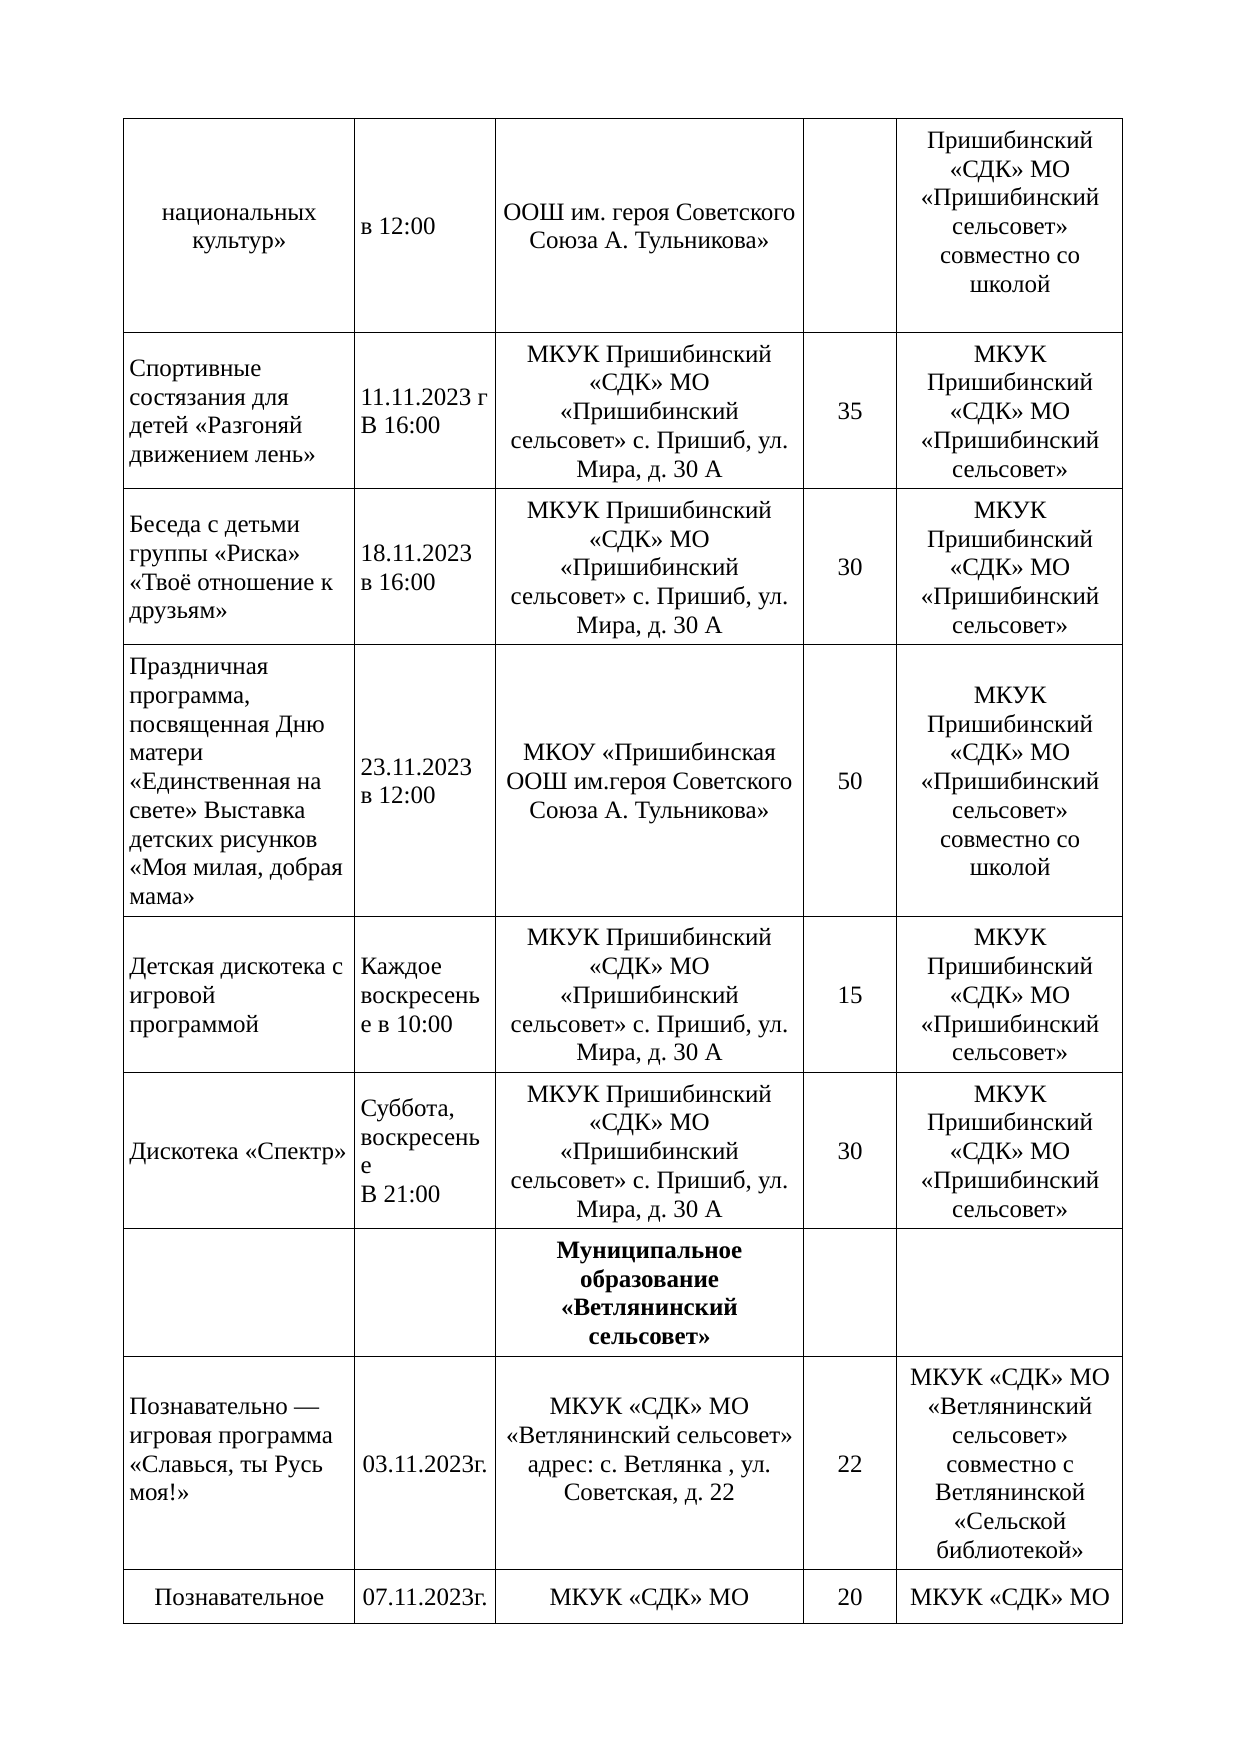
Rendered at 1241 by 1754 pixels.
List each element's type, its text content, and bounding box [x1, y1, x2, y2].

table_cell 23.11.2023 в 12:00 [355, 645, 495, 916]
table_cell [897, 1229, 1122, 1356]
table_cell МКУК «СДК» МО «Ветлянинский сельсовет» адрес: с. Ветлянка , ул. Советская, д. 22 [496, 1357, 803, 1569]
table_cell 11.11.2023 г В 16:00 [355, 333, 495, 488]
table_cell МКУК Пришибинский «СДК» МО «Пришибинский сельсовет» [897, 1073, 1122, 1228]
table_cell Муниципальное образование «Ветлянинский сельсовет» [496, 1229, 803, 1356]
table_cell МКУК Пришибинский «СДК» МО «Пришибинский сельсовет» [897, 917, 1122, 1072]
table_cell Познавательно — игровая программа «Славься, ты Русь моя!» [124, 1357, 354, 1569]
table_cell 35 [804, 333, 896, 488]
table_cell МКОУ «Пришибинская ООШ им.героя Советского Союза А. Тульникова» [496, 645, 803, 916]
table_cell [804, 119, 896, 332]
table_cell Суббота, воскресенье В 21:00 [355, 1073, 495, 1228]
table_cell МКУК «СДК» МО [897, 1570, 1122, 1622]
table_cell Детская дискотека с игровой программой [124, 917, 354, 1072]
table_cell МКУК Пришибинский «СДК» МО «Пришибинский сельсовет» [897, 489, 1122, 644]
table_cell МКУК Пришибинский «СДК» МО «Пришибинский сельсовет» с. Пришиб, ул. Мира, д. 30 А [496, 333, 803, 488]
table_cell Каждое воскресенье в 10:00 [355, 917, 495, 1072]
table_cell Праздничная программа, посвященная Дню матери «Единственная на свете» Выставка детских рисунков «Моя милая, добрая мама» [124, 645, 354, 916]
table_cell Беседа с детьми группы «Риска» «Твоё отношение к друзьям» [124, 489, 354, 644]
table_cell МКУК Пришибинский «СДК» МО «Пришибинский сельсовет» [897, 333, 1122, 488]
table_cell [804, 1229, 896, 1356]
table_cell МКУК «СДК» МО «Ветлянинский сельсовет» совместно с Ветлянинской «Сельской библиотекой» [897, 1357, 1122, 1569]
table_cell 15 [804, 917, 896, 1072]
table_cell Спортивные состязания для детей «Разгоняй движением лень» [124, 333, 354, 488]
table_cell 07.11.2023г. [355, 1570, 495, 1622]
table_cell 30 [804, 1073, 896, 1228]
table_cell Познавательное [124, 1570, 354, 1622]
table_cell [124, 1229, 354, 1356]
table_cell МКУК Пришибинский «СДК» МО «Пришибинский сельсовет» с. Пришиб, ул. Мира, д. 30 А [496, 1073, 803, 1228]
table_cell в 12:00 [355, 119, 495, 332]
table_cell [355, 1229, 495, 1356]
table_cell национальных культур» [124, 119, 354, 332]
table_cell 20 [804, 1570, 896, 1622]
table_cell 03.11.2023г. [355, 1357, 495, 1569]
table_cell МКУК Пришибинский «СДК» МО «Пришибинский сельсовет» совместно со школой [897, 645, 1122, 916]
table_cell 22 [804, 1357, 896, 1569]
table_cell Дискотека «Спектр» [124, 1073, 354, 1228]
table_cell МКУК «СДК» МО [496, 1570, 803, 1622]
table_cell 30 [804, 489, 896, 644]
table_cell ООШ им. героя Советского Союза А. Тульникова» [496, 119, 803, 332]
table_cell МКУК Пришибинский «СДК» МО «Пришибинский сельсовет» с. Пришиб, ул. Мира, д. 30 А [496, 917, 803, 1072]
table_cell МКУК Пришибинский «СДК» МО «Пришибинский сельсовет» с. Пришиб, ул. Мира, д. 30 А [496, 489, 803, 644]
table_cell 18.11.2023 в 16:00 [355, 489, 495, 644]
table_cell 50 [804, 645, 896, 916]
table_cell Пришибинский «СДК» МО «Пришибинский сельсовет» совместно со школой [897, 119, 1122, 332]
